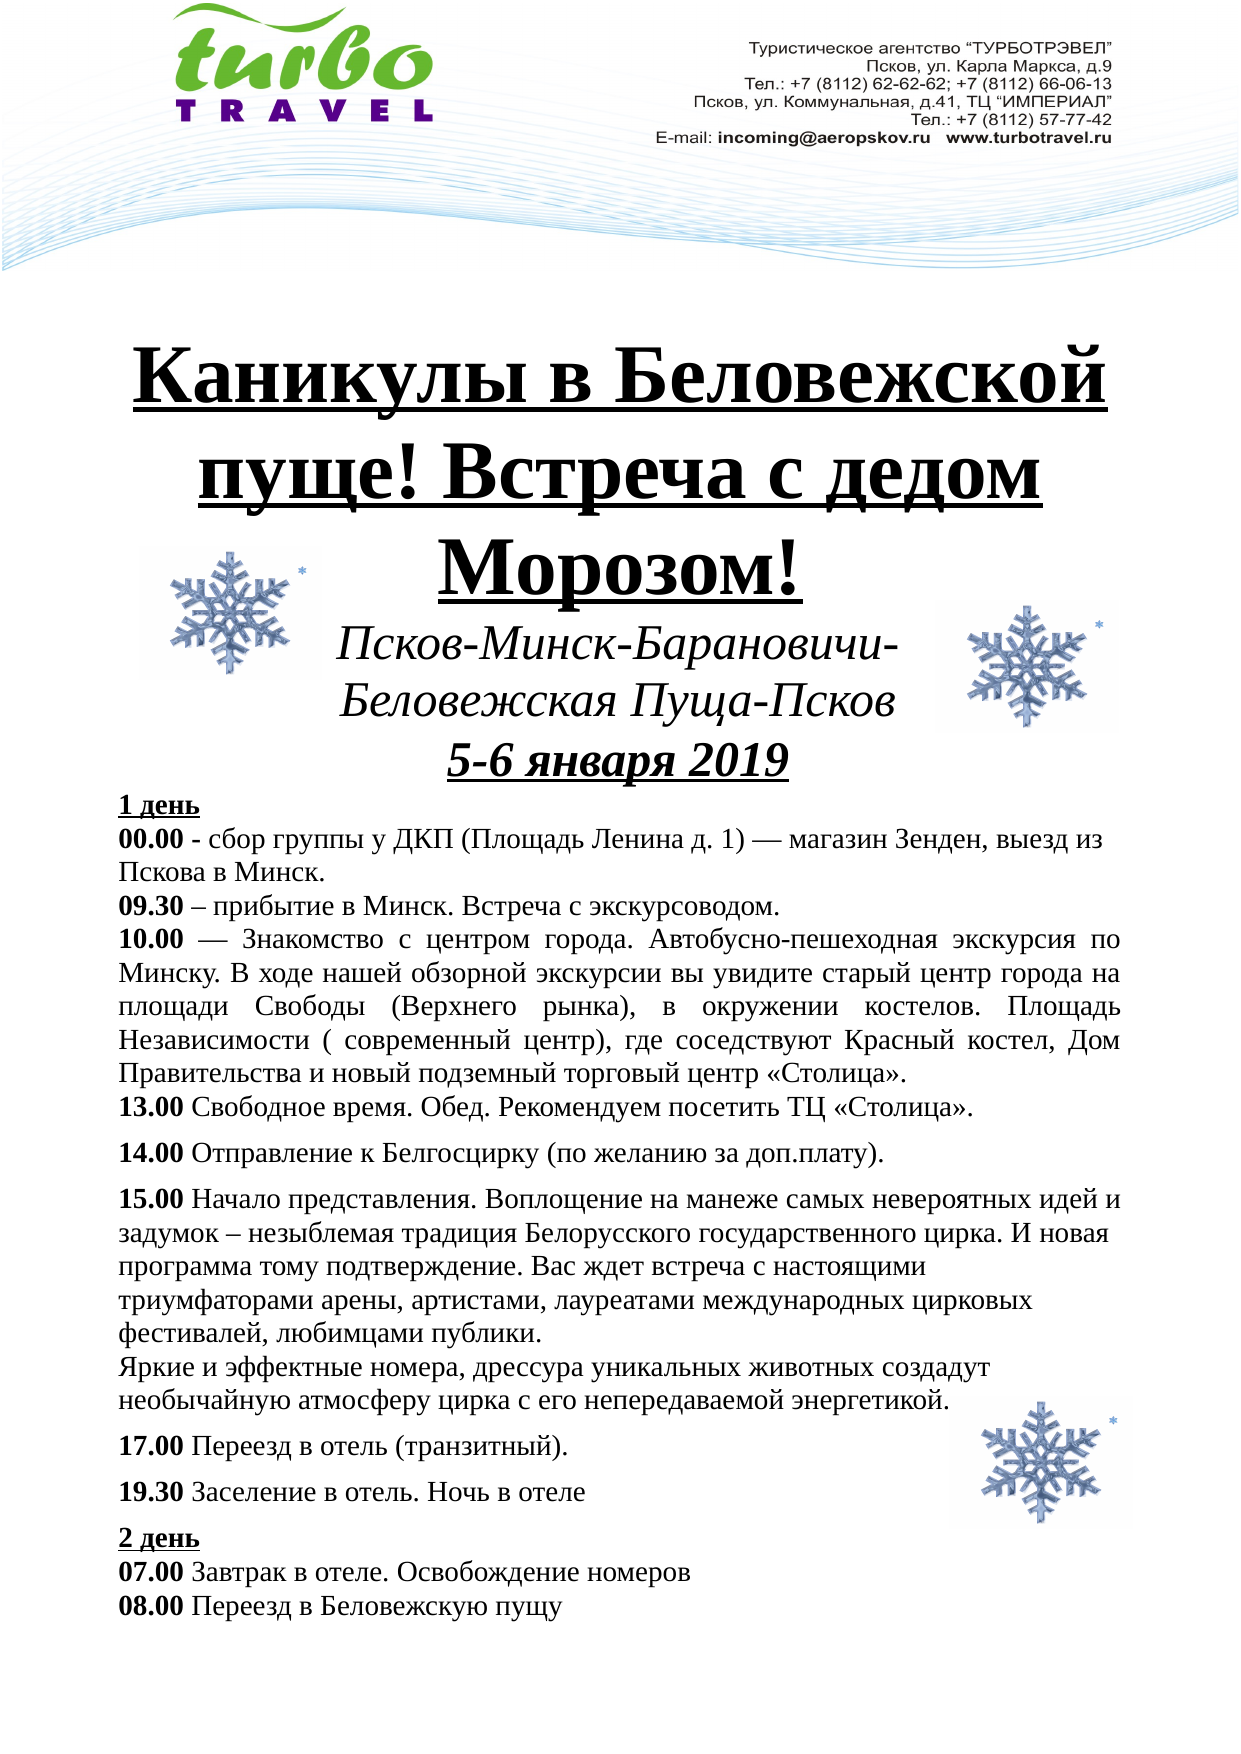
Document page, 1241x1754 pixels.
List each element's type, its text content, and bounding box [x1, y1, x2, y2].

text Беловежская Пуща-Псков [118, 670, 934, 727]
text 07.00 Завтрак в отеле. Освобождение номеров [118, 1554, 1122, 1588]
text 5-6 января 2019 [118, 727, 1122, 787]
text 14.00 Отправление к Белгосцирку (по желанию за доп.плату). [118, 1135, 1122, 1169]
text 09.30 – прибытие в Минск. Встреча с экскурсоводом. [118, 888, 1122, 921]
text Каникулы в Беловежской пуще! Встреча с дедом Морозом! [118, 325, 1122, 734]
text 19.30 Заселение в отель. Ночь в отеле [118, 1474, 948, 1508]
picture [138, 546, 322, 680]
text 10.00 — Знакомство с центром города. Автобусно-пешеходная экскурсия по Минску. В ходе нашей обзорной экскурсии вы увидите старый центр города на площади Свободы (Верхнего рынка), в окружении костелов. Площадь Независимости ( современный центр), где соседствуют Красный костел, Дом Правительства и новый подземный торговый центр «Столица». [118, 921, 1122, 1089]
text 13.00 Свободное время. Обед. Рекомендуем посетить ТЦ «Столица». [118, 1089, 1122, 1123]
text [118, 612, 137, 670]
picture [935, 600, 1119, 733]
text Псков-Минск-Барановичи- [323, 612, 934, 670]
text 00.00 - сбор группы у ДКП (Площадь Ленина д. 1) — магазин Зенден, выезд из Пскова в Минск. [118, 821, 1122, 888]
picture [2, 3, 1239, 271]
picture [949, 1396, 1133, 1529]
text 2 день [118, 1521, 1122, 1554]
text 1 день [118, 787, 1122, 821]
text 08.00 Переезд в Беловежскую пущу [118, 1588, 1122, 1621]
text 17.00 Переезд в отель (транзитный). [118, 1428, 948, 1462]
text 15.00 Начало представления. Воплощение на манеже самых невероятных идей и задумок – незыблемая традиция Белорусского государственного цирка. И новая программа тому подтверждение. Вас ждет встреча с настоящими триумфаторами арены, артистами, лауреатами международных цирковых фестивалей, любимцами публики. Яркие и эффектные номера, дрессура уникальных животных создадут необычайную атмосферу цирка с его непередаваемой энергетикой. [118, 1181, 1134, 1531]
